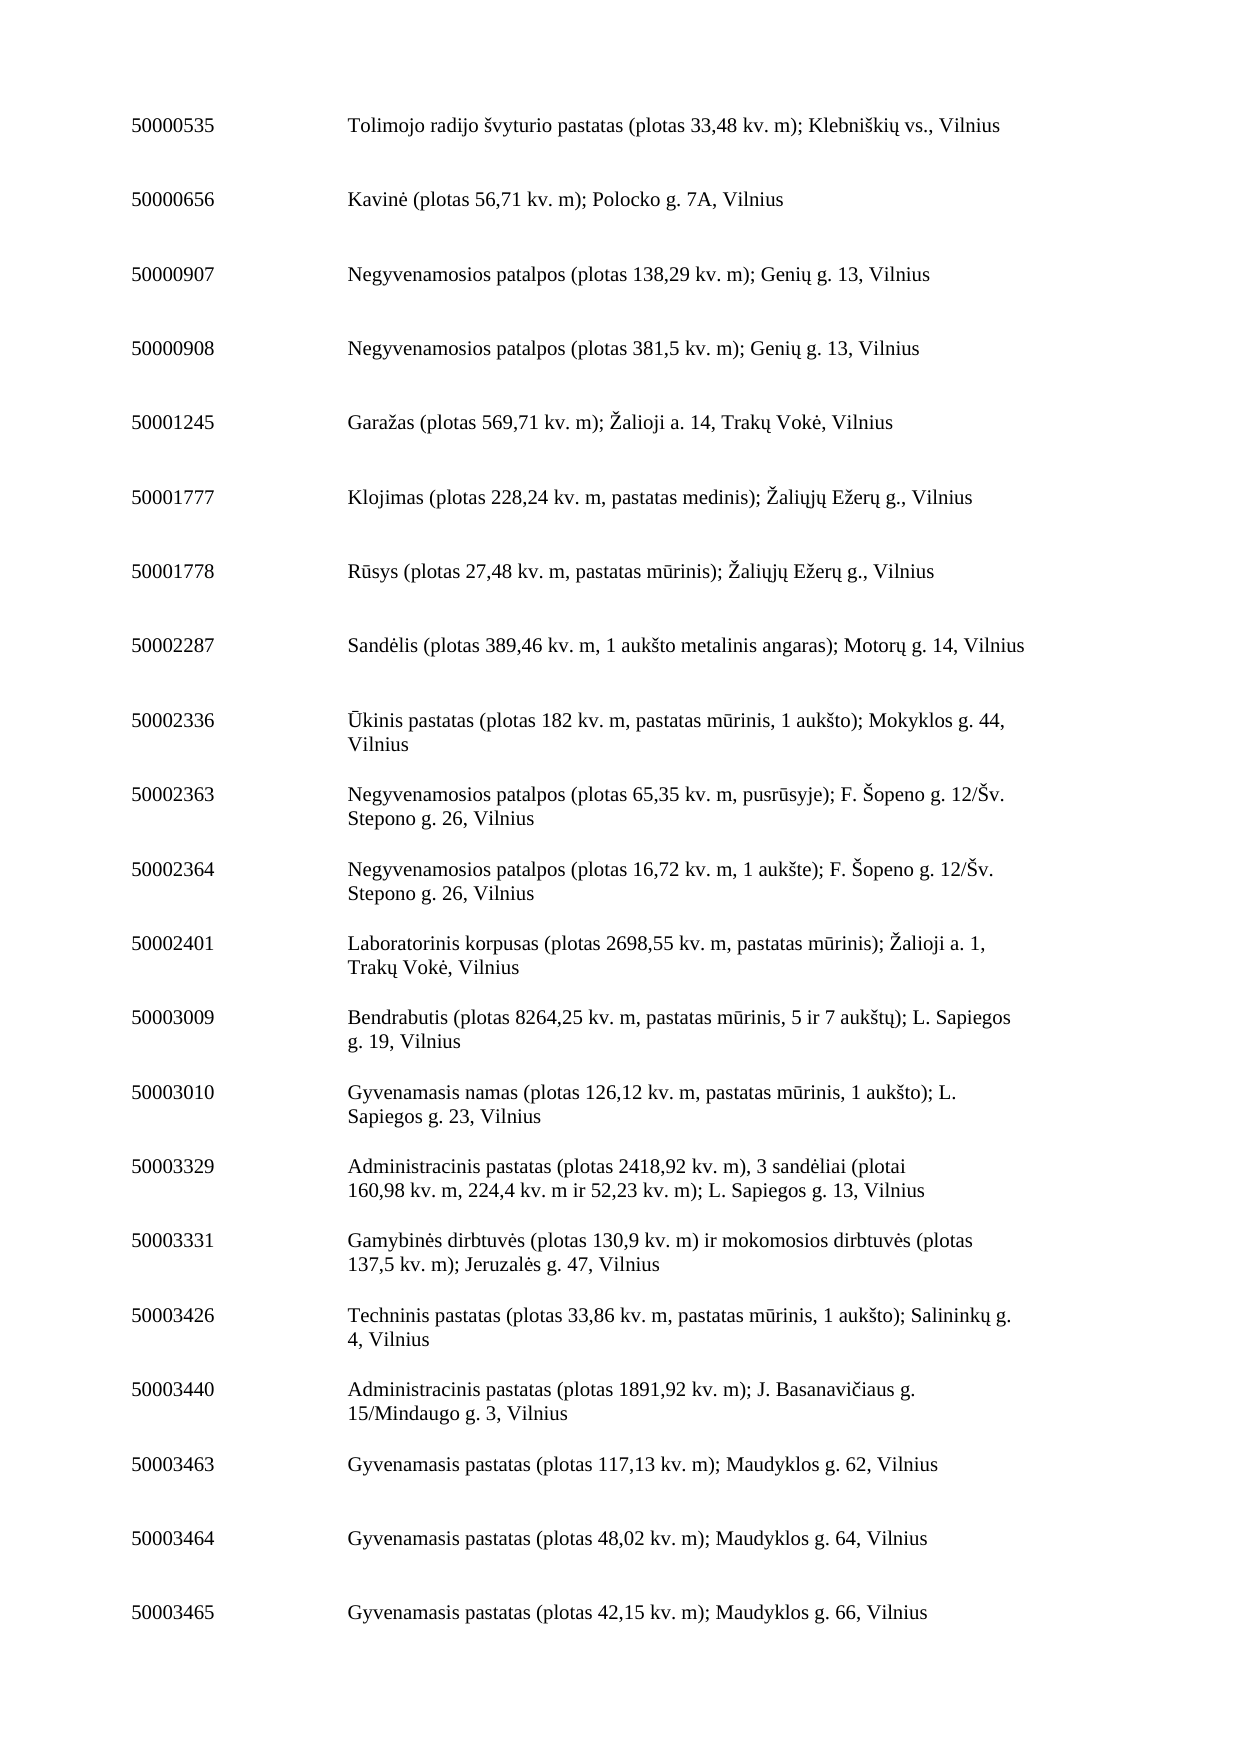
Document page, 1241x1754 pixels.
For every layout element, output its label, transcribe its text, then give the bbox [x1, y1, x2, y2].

table_cell 50002363 [115, 782, 336, 832]
table_cell [1155, 856, 1170, 907]
table_cell 50002287 [115, 633, 336, 684]
table_cell Administracinis pastatas (plotas 2418,92 kv. m), 3 sandėliai (plotai 160,98 kv. m, 224,4 kv. m ir 52,23 kv. m); L. Sapiegos g. 13, Vilnius [336, 1154, 1037, 1204]
table_cell [115, 1502, 1155, 1526]
table_cell [1155, 410, 1170, 461]
table_cell [1155, 1005, 1170, 1056]
table_cell [1037, 261, 1066, 312]
table_cell [1037, 782, 1066, 832]
table_cell [1066, 485, 1155, 535]
table_cell 50003440 [115, 1377, 336, 1427]
table_cell [1155, 163, 1170, 187]
table_cell [1037, 1451, 1066, 1502]
table_cell [1155, 633, 1170, 684]
table_cell 50002336 [115, 708, 336, 758]
table_cell [115, 833, 1155, 856]
table_cell [1170, 535, 1240, 559]
table_cell [1066, 1080, 1155, 1130]
table_cell [1155, 1303, 1170, 1353]
table_cell 50000908 [115, 336, 336, 386]
table_cell [1155, 113, 1170, 163]
table_cell Negyvenamosios patalpos (plotas 65,35 kv. m, pusrūsyje); F. Šopeno g. 12/Šv. Stepono g. 26, Vilnius [336, 782, 1037, 832]
table_cell 50001245 [115, 410, 336, 461]
table_cell [115, 1576, 1155, 1600]
table_cell [1170, 336, 1240, 386]
table_cell 50003426 [115, 1303, 336, 1353]
table_cell [1066, 559, 1155, 609]
table_cell [115, 386, 1155, 410]
table_cell [1066, 1005, 1155, 1056]
table_cell [1170, 1228, 1240, 1279]
table_cell [1170, 1451, 1240, 1502]
table_cell [1155, 1279, 1170, 1303]
table_cell [115, 758, 1155, 782]
table_cell Sandėlis (plotas 389,46 kv. m, 1 aukšto metalinis angaras); Motorų g. 14, Vilnius [336, 633, 1037, 684]
table_cell [1037, 708, 1066, 758]
table_cell [1066, 1377, 1155, 1427]
table_cell [1155, 485, 1170, 535]
table_cell [1155, 609, 1170, 633]
table_cell [1170, 684, 1240, 708]
table_cell [1037, 1377, 1066, 1427]
table_cell Negyvenamosios patalpos (plotas 16,72 kv. m, 1 aukšte); F. Šopeno g. 12/Šv. Stepono g. 26, Vilnius [336, 856, 1037, 907]
table_cell [1066, 1154, 1155, 1204]
table_cell Ūkinis pastatas (plotas 182 kv. m, pastatas mūrinis, 1 aukšto); Mokyklos g. 44, Vilnius [336, 708, 1037, 758]
table_cell [1170, 1600, 1240, 1651]
table_cell [1170, 1005, 1240, 1056]
table_cell [1155, 782, 1170, 832]
table_cell [1037, 113, 1066, 163]
table_cell [1066, 336, 1155, 386]
table_cell 50003331 [115, 1228, 336, 1279]
table_cell [1037, 1154, 1066, 1204]
table_cell [1170, 782, 1240, 832]
table_cell [1037, 187, 1066, 237]
table_cell 50001777 [115, 485, 336, 535]
table_cell 50003463 [115, 1451, 336, 1502]
table_cell [1155, 1228, 1170, 1279]
table_cell 50002401 [115, 931, 336, 981]
table_cell [1155, 1451, 1170, 1502]
table_cell [115, 461, 1155, 484]
table_cell [1155, 1056, 1170, 1079]
table_cell [1066, 931, 1155, 981]
table_cell [115, 535, 1155, 559]
table_cell [1170, 931, 1240, 981]
table_cell 50000656 [115, 187, 336, 237]
table_cell Gyvenamasis pastatas (plotas 117,13 kv. m); Maudyklos g. 62, Vilnius [336, 1451, 1037, 1502]
table_cell [1170, 410, 1240, 461]
table_cell [1170, 312, 1240, 336]
table_cell [1170, 1154, 1240, 1204]
table_cell [115, 89, 1155, 113]
table_cell [1170, 89, 1240, 113]
table_cell [1066, 856, 1155, 907]
table_cell [1037, 559, 1066, 609]
table_cell [1066, 410, 1155, 461]
table_cell [1170, 1130, 1240, 1154]
table_cell [1170, 1428, 1240, 1451]
table_cell [1155, 1377, 1170, 1427]
table_cell [1170, 163, 1240, 187]
table_cell Rūsys (plotas 27,48 kv. m, pastatas mūrinis); Žaliųjų Ežerų g., Vilnius [336, 559, 1037, 609]
table_cell [1155, 1130, 1170, 1154]
table_cell [1155, 758, 1170, 782]
table_cell [1066, 782, 1155, 832]
table_cell [1155, 1154, 1170, 1204]
table_cell Garažas (plotas 569,71 kv. m); Žalioji a. 14, Trakų Vokė, Vilnius [336, 410, 1037, 461]
table_cell [1170, 907, 1240, 931]
table_cell [1170, 461, 1240, 484]
table_cell [1037, 856, 1066, 907]
table_cell [115, 1428, 1155, 1451]
table_cell [115, 163, 1155, 187]
table_cell [1155, 336, 1170, 386]
table_cell [115, 609, 1155, 633]
table_cell [1066, 113, 1155, 163]
table_cell [1066, 1228, 1155, 1279]
table_cell [1037, 485, 1066, 535]
table_cell [1170, 261, 1240, 312]
table_cell [1155, 386, 1170, 410]
table_cell [1155, 238, 1170, 261]
table_cell [1170, 1279, 1240, 1303]
table_cell [1066, 1600, 1155, 1651]
table_cell [1170, 386, 1240, 410]
table_cell [1170, 1353, 1240, 1377]
table_cell [1066, 261, 1155, 312]
table_cell 50002364 [115, 856, 336, 907]
table_cell 50003329 [115, 1154, 336, 1204]
table_cell [1155, 89, 1170, 113]
table_cell Administracinis pastatas (plotas 1891,92 kv. m); J. Basanavičiaus g. 15/Mindaugo g. 3, Vilnius [336, 1377, 1037, 1427]
table_cell [1170, 633, 1240, 684]
table_cell [115, 1204, 1155, 1228]
table_cell [115, 1279, 1155, 1303]
table_cell [1170, 238, 1240, 261]
table_cell [1155, 981, 1170, 1005]
table_cell [1170, 113, 1240, 163]
table_cell [1066, 1451, 1155, 1502]
table_cell Negyvenamosios patalpos (plotas 138,29 kv. m); Genių g. 13, Vilnius [336, 261, 1037, 312]
table_cell [1037, 1228, 1066, 1279]
table_cell [1155, 708, 1170, 758]
table_cell [1037, 1303, 1066, 1353]
table_cell [115, 684, 1155, 708]
table_cell Techninis pastatas (plotas 33,86 kv. m, pastatas mūrinis, 1 aukšto); Salininkų g. 4, Vilnius [336, 1303, 1037, 1353]
table_cell [1155, 1204, 1170, 1228]
table_cell Gyvenamasis pastatas (plotas 42,15 kv. m); Maudyklos g. 66, Vilnius [336, 1600, 1037, 1651]
table_cell [1170, 1576, 1240, 1600]
table_cell [1037, 633, 1066, 684]
table_cell [1170, 609, 1240, 633]
table_cell [1037, 336, 1066, 386]
table_cell [1170, 1303, 1240, 1353]
table_cell [1155, 684, 1170, 708]
table_cell [1170, 758, 1240, 782]
table_cell Bendrabutis (plotas 8264,25 kv. m, pastatas mūrinis, 5 ir 7 aukštų); L. Sapiegos g. 19, Vilnius [336, 1005, 1037, 1056]
table_cell [1155, 931, 1170, 981]
table_cell [1170, 981, 1240, 1005]
table_cell [115, 1353, 1155, 1377]
table_cell Gyvenamasis pastatas (plotas 48,02 kv. m); Maudyklos g. 64, Vilnius [336, 1526, 1037, 1576]
table_cell [1170, 485, 1240, 535]
table_cell [1066, 187, 1155, 237]
table_cell 50003464 [115, 1526, 336, 1576]
table_cell [1155, 1526, 1170, 1576]
table_cell [1037, 931, 1066, 981]
table_cell [1155, 261, 1170, 312]
table_cell 50000535 [115, 113, 336, 163]
table_cell 50000907 [115, 261, 336, 312]
table_cell Kavinė (plotas 56,71 kv. m); Polocko g. 7A, Vilnius [336, 187, 1037, 237]
table_cell [1170, 1502, 1240, 1526]
table_cell [1170, 1526, 1240, 1576]
table_cell Negyvenamosios patalpos (plotas 381,5 kv. m); Genių g. 13, Vilnius [336, 336, 1037, 386]
table_cell [115, 981, 1155, 1005]
table_cell [1155, 1080, 1170, 1130]
table_cell [115, 1056, 1155, 1079]
table_cell [1155, 559, 1170, 609]
table_cell 50001778 [115, 559, 336, 609]
table_cell [1037, 1080, 1066, 1130]
table_cell [1155, 1502, 1170, 1526]
table_cell [1155, 1600, 1170, 1651]
table_cell [115, 907, 1155, 931]
table_cell [1066, 1526, 1155, 1576]
table_cell [115, 1130, 1155, 1154]
table_cell [115, 312, 1155, 336]
table_cell [115, 238, 1155, 261]
table_cell [1170, 1377, 1240, 1427]
table_cell [1155, 833, 1170, 856]
table_cell 50003465 [115, 1600, 336, 1651]
table_cell [1170, 833, 1240, 856]
table_cell [1170, 559, 1240, 609]
table_cell [1170, 1204, 1240, 1228]
table_cell [1066, 708, 1155, 758]
table_cell Laboratorinis korpusas (plotas 2698,55 kv. m, pastatas mūrinis); Žalioji a. 1, Trakų Vokė, Vilnius [336, 931, 1037, 981]
table_cell [1170, 708, 1240, 758]
table_cell Gyvenamasis namas (plotas 126,12 kv. m, pastatas mūrinis, 1 aukšto); L. Sapiegos g. 23, Vilnius [336, 1080, 1037, 1130]
table_cell [1170, 1080, 1240, 1130]
table_cell [1155, 1428, 1170, 1451]
table_cell [1155, 535, 1170, 559]
table_cell [1155, 1576, 1170, 1600]
table_cell [1155, 187, 1170, 237]
table_cell 50003010 [115, 1080, 336, 1130]
table_cell [1170, 1056, 1240, 1079]
table_cell [1066, 1303, 1155, 1353]
table_cell Klojimas (plotas 228,24 kv. m, pastatas medinis); Žaliųjų Ežerų g., Vilnius [336, 485, 1037, 535]
table_cell 50003009 [115, 1005, 336, 1056]
table_cell [1037, 410, 1066, 461]
table_cell [1170, 856, 1240, 907]
table_cell [1066, 633, 1155, 684]
table_cell Tolimojo radijo švyturio pastatas (plotas 33,48 kv. m); Klebniškių vs., Vilnius [336, 113, 1037, 163]
table_cell [1155, 461, 1170, 484]
table_cell [1155, 1353, 1170, 1377]
table_cell [1155, 907, 1170, 931]
table_cell [1155, 312, 1170, 336]
table_cell [1037, 1600, 1066, 1651]
table_cell [1037, 1526, 1066, 1576]
table_cell Gamybinės dirbtuvės (plotas 130,9 kv. m) ir mokomosios dirbtuvės (plotas 137,5 kv. m); Jeruzalės g. 47, Vilnius [336, 1228, 1037, 1279]
table_cell [1170, 187, 1240, 237]
table_cell [1037, 1005, 1066, 1056]
